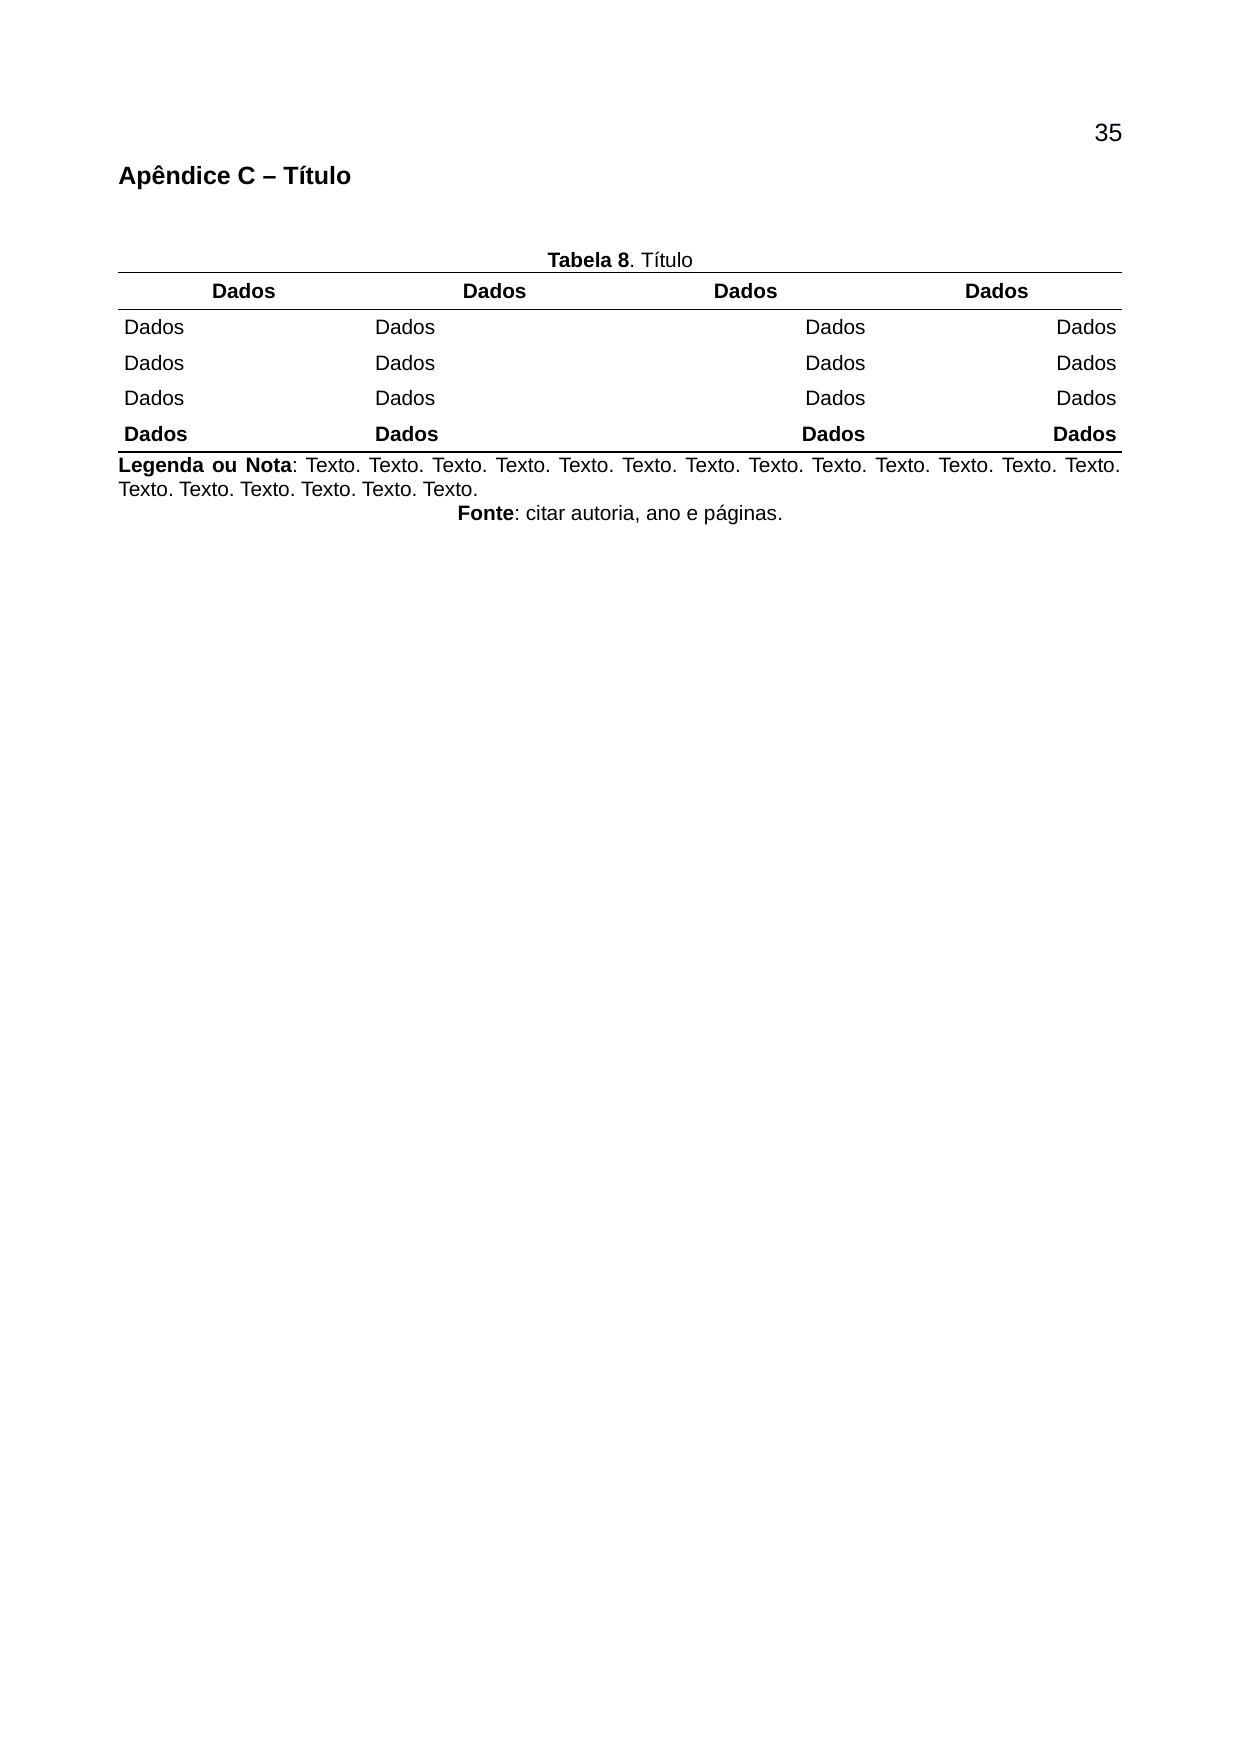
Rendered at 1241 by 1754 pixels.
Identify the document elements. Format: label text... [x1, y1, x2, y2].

table_cell Dados [369, 345, 620, 380]
table_cell Dados [620, 345, 871, 380]
table_cell Dados [871, 380, 1122, 416]
text Legenda ou Nota: Texto. Texto. Texto. Texto. Texto. Texto. Texto. Texto. Texto. Texto. Texto. Texto. Texto. Texto. Texto. Texto. Texto. Texto. Texto. [118, 453, 1122, 501]
table_header Dados [871, 273, 1122, 308]
table_cell Dados [118, 380, 369, 416]
table_header Dados [118, 273, 369, 308]
table_cell Dados [620, 380, 871, 416]
table_cell Dados [118, 310, 369, 345]
table_cell Dados [118, 345, 369, 380]
table_cell Dados [369, 310, 620, 345]
text Fonte: citar autoria, ano e páginas. [118, 501, 1122, 524]
table_cell Dados [620, 310, 871, 345]
subtitle Apêndice C – Título [118, 161, 1122, 190]
text Tabela 8. Título [118, 247, 1122, 271]
table_cell Dados [620, 416, 871, 451]
table_cell Dados [369, 380, 620, 416]
table_header Dados [620, 273, 871, 308]
table_cell Dados [871, 345, 1122, 380]
table_cell Dados [871, 310, 1122, 345]
table_cell Dados [871, 416, 1122, 451]
table_header Dados [369, 273, 620, 308]
table_cell Dados [118, 416, 369, 451]
table_cell Dados [369, 416, 620, 451]
